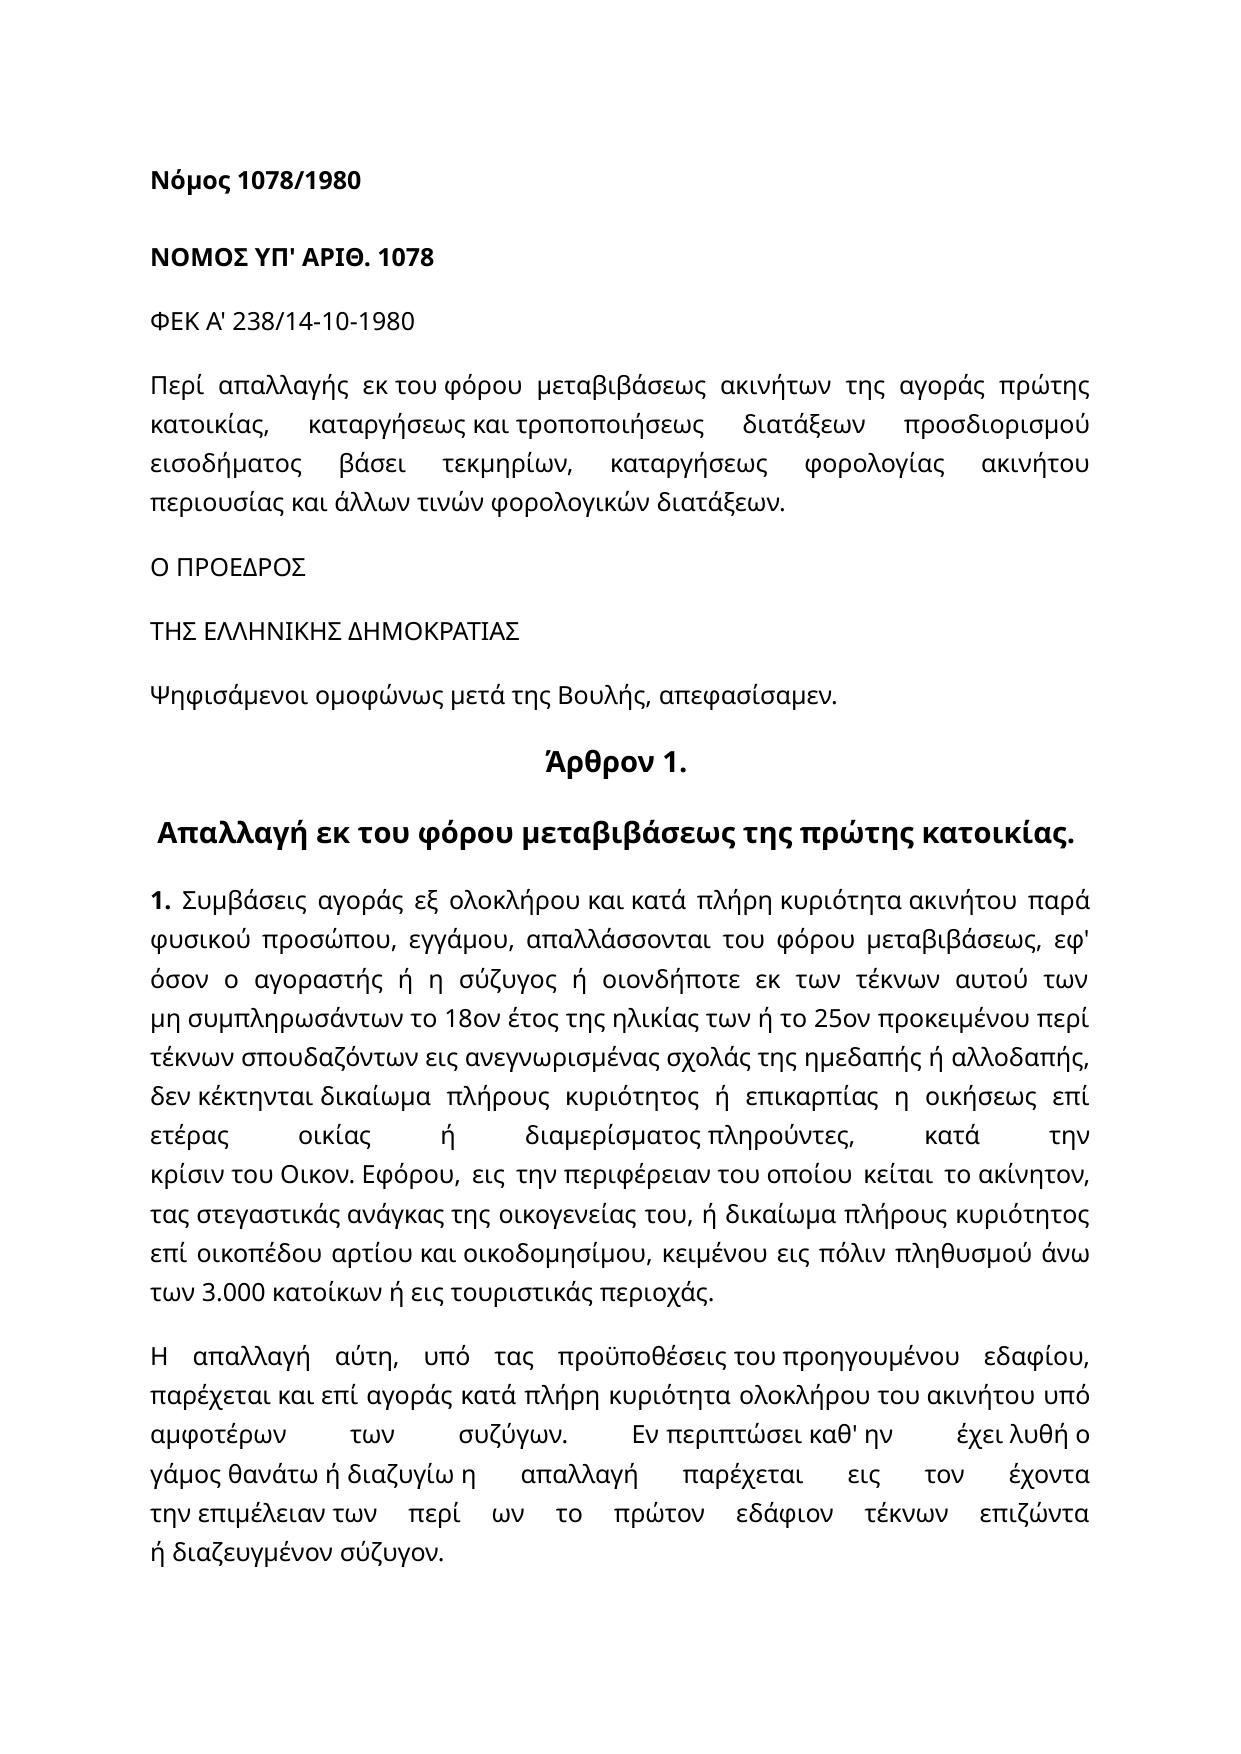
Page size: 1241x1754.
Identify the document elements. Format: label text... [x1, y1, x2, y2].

subtitle Άρθρον 1. [150, 742, 1090, 781]
text 1. Συμβάσεις αγοράς εξ ολοκλήρου και κατά πλήρη κυριότητα ακινήτου παρά φυσικού προσώπου, εγγάμου, απαλλάσσονται του φόρου μεταβιβάσεως, εφ' όσον ο αγοραστής ή η σύζυγος ή οιονδήποτε εκ των τέκνων αυτού των μη συμπληρωσάντων το 18ον έτος της ηλικίας των ή το 25ον προκειμένου περί τέκνων σπουδαζόντων εις ανεγνωρισμένας σχολάς της ημεδαπής ή αλλοδαπής, δεν κέκτηνται δικαίωμα πλήρους κυριότητος ή επικαρπίας η οικήσεως επί ετέρας οικίας ή διαμερίσματος πληρούντες, κατά την κρίσιν του Οικον. Εφόρου, εις την περιφέρειαν του οποίου κείται το ακίνητον, τας στεγαστικάς ανάγκας της οικογενείας του, ή δικαίωμα πλήρους κυριότητος επί οικοπέδου αρτίου και οικοδομησίμου, κειμένου εις πόλιν πληθυσμού άνω των 3.000 κατοίκων ή εις τουριστικάς περιοχάς. [150, 883, 1090, 1309]
text Περί απαλλαγής εκ του φόρου μεταβιβάσεως ακινήτων της αγοράς πρώτης κατοικίας, καταργήσεως και τροποποιήσεως διατάξεων προσδιορισμού εισοδήματος βάσει τεκμηρίων, καταργήσεως φορολογίας ακινήτου περιουσίας και άλλων τινών φορολογικών διατάξεων. [150, 367, 1090, 519]
text Η απαλλαγή αύτη, υπό τας προϋποθέσεις του προηγουμένου εδαφίου, παρέχεται και επί αγοράς κατά πλήρη κυριότητα ολοκλήρου του ακινήτου υπό αμφοτέρων των συζύγων. Εν περιπτώσει καθ' ην έχει λυθή ο γάμος θανάτω ή διαζυγίω η απαλλαγή παρέχεται εις τον έχοντα την επιμέλειαν των περί ων το πρώτον εδάφιον τέκνων επιζώντα ή διαζευγμένον σύζυγον. [150, 1339, 1090, 1569]
text ΝΟΜΟΣ ΥΠ' ΑΡΙΘ. 1078 [150, 239, 1090, 273]
text Ψηφισάμενοι ομοφώνως μετά της Βουλής, απεφασίσαμεν. [150, 677, 1090, 712]
subtitle Απαλλαγή εκ του φόρου μεταβιβάσεως της πρώτης κατοικίας. [150, 812, 1090, 852]
title Νόμος 1078/1980 [150, 162, 1090, 197]
text ΤΗΣ ΕΛΛΗΝΙΚΗΣ ΔΗΜΟΚΡΑΤΙΑΣ [150, 613, 1090, 647]
text ΦΕΚ Α' 238/14-10-1980 [150, 303, 1090, 337]
text Ο ΠΡΟΕΔΡΟΣ [150, 549, 1090, 583]
